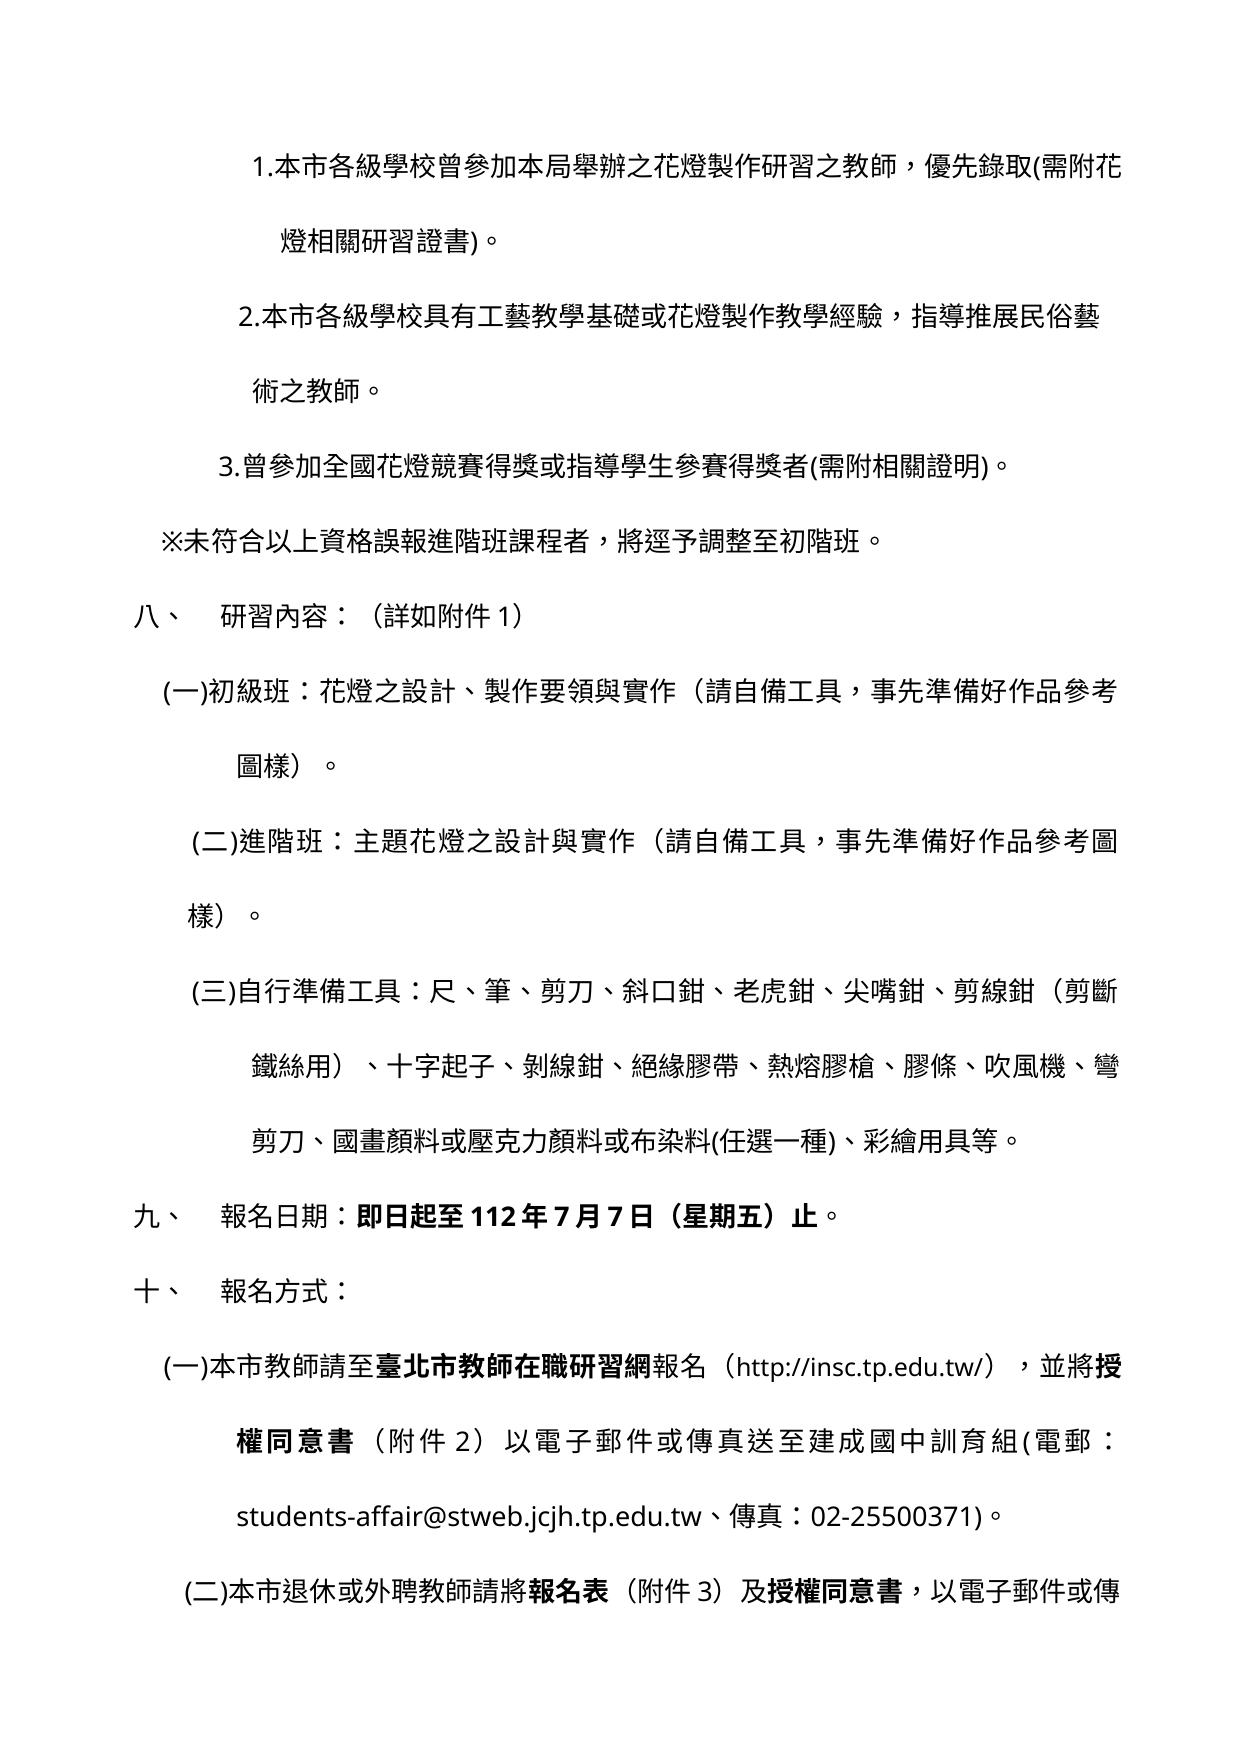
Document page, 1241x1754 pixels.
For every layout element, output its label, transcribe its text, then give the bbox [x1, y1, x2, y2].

text (三)自行準備工具：尺、筆、剪刀、斜口鉗、老虎鉗、尖嘴鉗、剪線鉗（剪斷鐵絲用）、十字起子、剝線鉗、絕緣膠帶、熱熔膠槍、膠條、吹風機、彎剪刀、國畫顏料或壓克力顏料或布染料(任選一種)、彩繪用具等。 [192, 952, 1122, 1177]
list 報名日期：即日起至112年7月7日（星期五）止。 [133, 1177, 1122, 1252]
list 報名方式： [133, 1252, 1122, 1327]
text 2.本市各級學校具有工藝教學基礎或花燈製作教學經驗，指導推展民俗藝 [224, 277, 1122, 352]
list 研習內容：（詳如附件1） [133, 577, 1122, 652]
text 1.本市各級學校曾參加本局舉辦之花燈製作研習之教師，優先錄取(需附花燈相關研習證書)。 [251, 127, 1122, 277]
text (一)本市教師請至臺北市教師在職研習網報名（http://insc.tp.edu.tw/），並將授權同意書（附件2）以電子郵件或傳真送至建成國中訓育組(電郵：students-affair@stweb.jcjh.tp.edu.tw、傳真：02-25500371)。 [133, 1327, 1122, 1552]
text 3.曾參加全國花燈競賽得獎或指導學生參賽得獎者(需附相關證明)。 [183, 427, 1122, 502]
text 術之教師。 [224, 352, 1122, 427]
text ※未符合以上資格誤報進階班課程者，將逕予調整至初階班。 [133, 502, 1122, 577]
text (一)初級班：花燈之設計、製作要領與實作（請自備工具，事先準備好作品參考圖樣）。 [133, 652, 1122, 802]
text (二)進階班：主題花燈之設計與實作（請自備工具，事先準備好作品參考圖樣）。 [187, 802, 1122, 952]
text (二)本市退休或外聘教師請將報名表（附件3）及授權同意書，以電子郵件或傳 [177, 1552, 1122, 1627]
